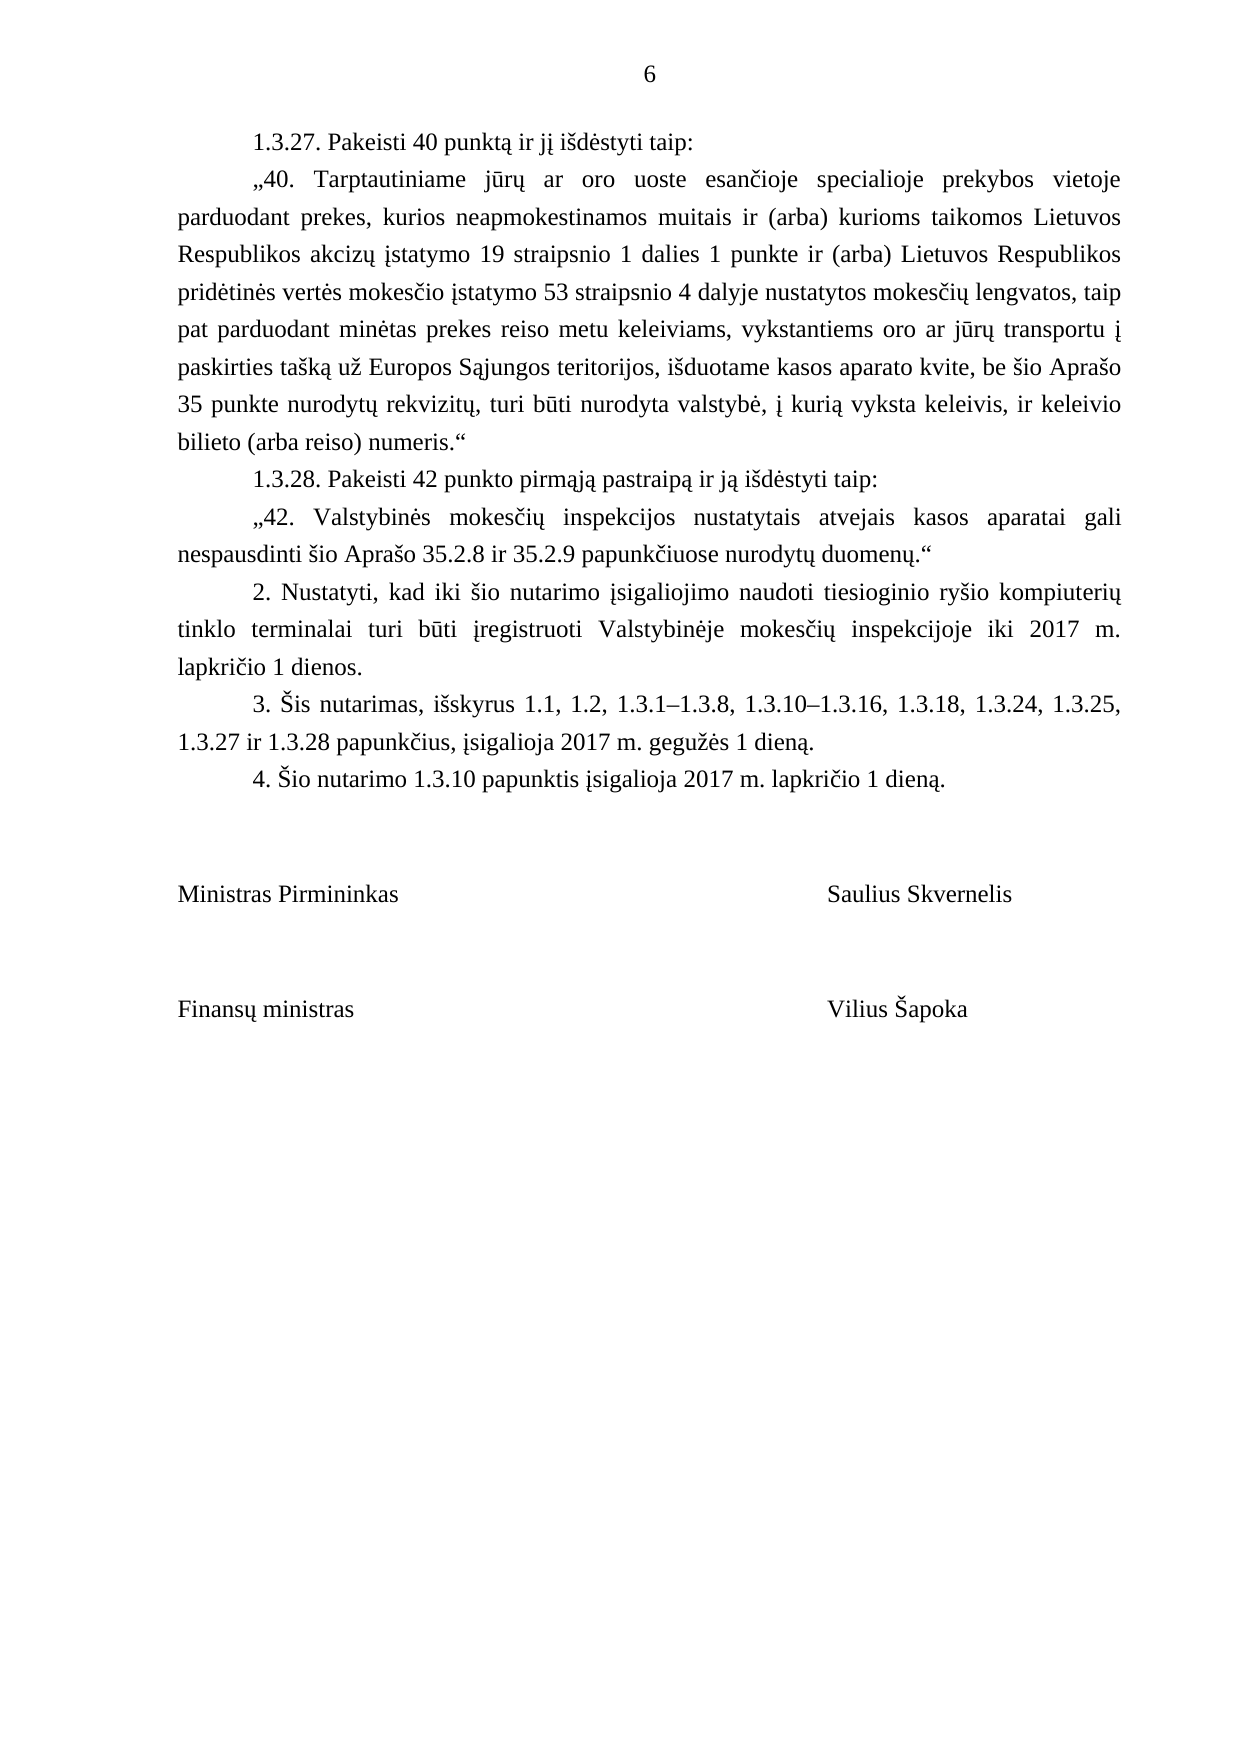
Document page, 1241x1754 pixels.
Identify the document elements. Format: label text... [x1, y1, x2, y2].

text „40. Tarptautiniame jūrų ar oro uoste esančioje specialioje prekybos vietoje parduodant prekes, kurios neapmokestinamos muitais ir (arba) kurioms taikomos Lietuvos Respublikos akcizų įstatymo 19 straipsnio 1 dalies 1 punkte ir (arba) Lietuvos Respublikos pridėtinės vertės mokesčio įstatymo 53 straipsnio 4 dalyje nustatytos mokesčių lengvatos, taip pat parduodant minėtas prekes reiso metu keleiviams, vykstantiems oro ar jūrų transportu į paskirties tašką už Europos Sąjungos teritorijos, išduotame kasos aparato kvite, be šio Aprašo 35 punkte nurodytų rekvizitų, turi būti nurodyta valstybė, į kurią vyksta keleivis, ir keleivio bilieto (arba reiso) numeris.“ [177, 156, 1122, 456]
text 3. Šis nutarimas, išskyrus 1.1, 1.2, 1.3.1–1.3.8, 1.3.10–1.3.16, 1.3.18, 1.3.24, 1.3.25, 1.3.27 ir 1.3.28 papunkčius, įsigalioja 2017 m. gegužės 1 dieną. [177, 681, 1122, 756]
text 4. Šio nutarimo 1.3.10 papunktis įsigalioja 2017 m. lapkričio 1 dieną. [177, 756, 1122, 793]
text „42. Valstybinės mokesčių inspekcijos nustatytais atvejais kasos aparatai gali nespausdinti šio Aprašo 35.2.8 ir 35.2.9 papunkčiuose nurodytų duomenų.“ [177, 493, 1122, 568]
text 1.3.28. Pakeisti 42 punkto pirmąją pastraipą ir ją išdėstyti taip: [177, 456, 1122, 493]
text Finansų ministras Vilius Šapoka [177, 994, 1122, 1023]
text Ministras Pirmininkas Saulius Skvernelis [177, 879, 1122, 908]
text 1.3.27. Pakeisti 40 punktą ir jį išdėstyti taip: [177, 118, 1122, 156]
text 2. Nustatyti, kad iki šio nutarimo įsigaliojimo naudoti tiesioginio ryšio kompiuterių tinklo terminalai turi būti įregistruoti Valstybinėje mokesčių inspekcijoje iki 2017 m. lapkričio 1 dienos. [177, 568, 1122, 681]
